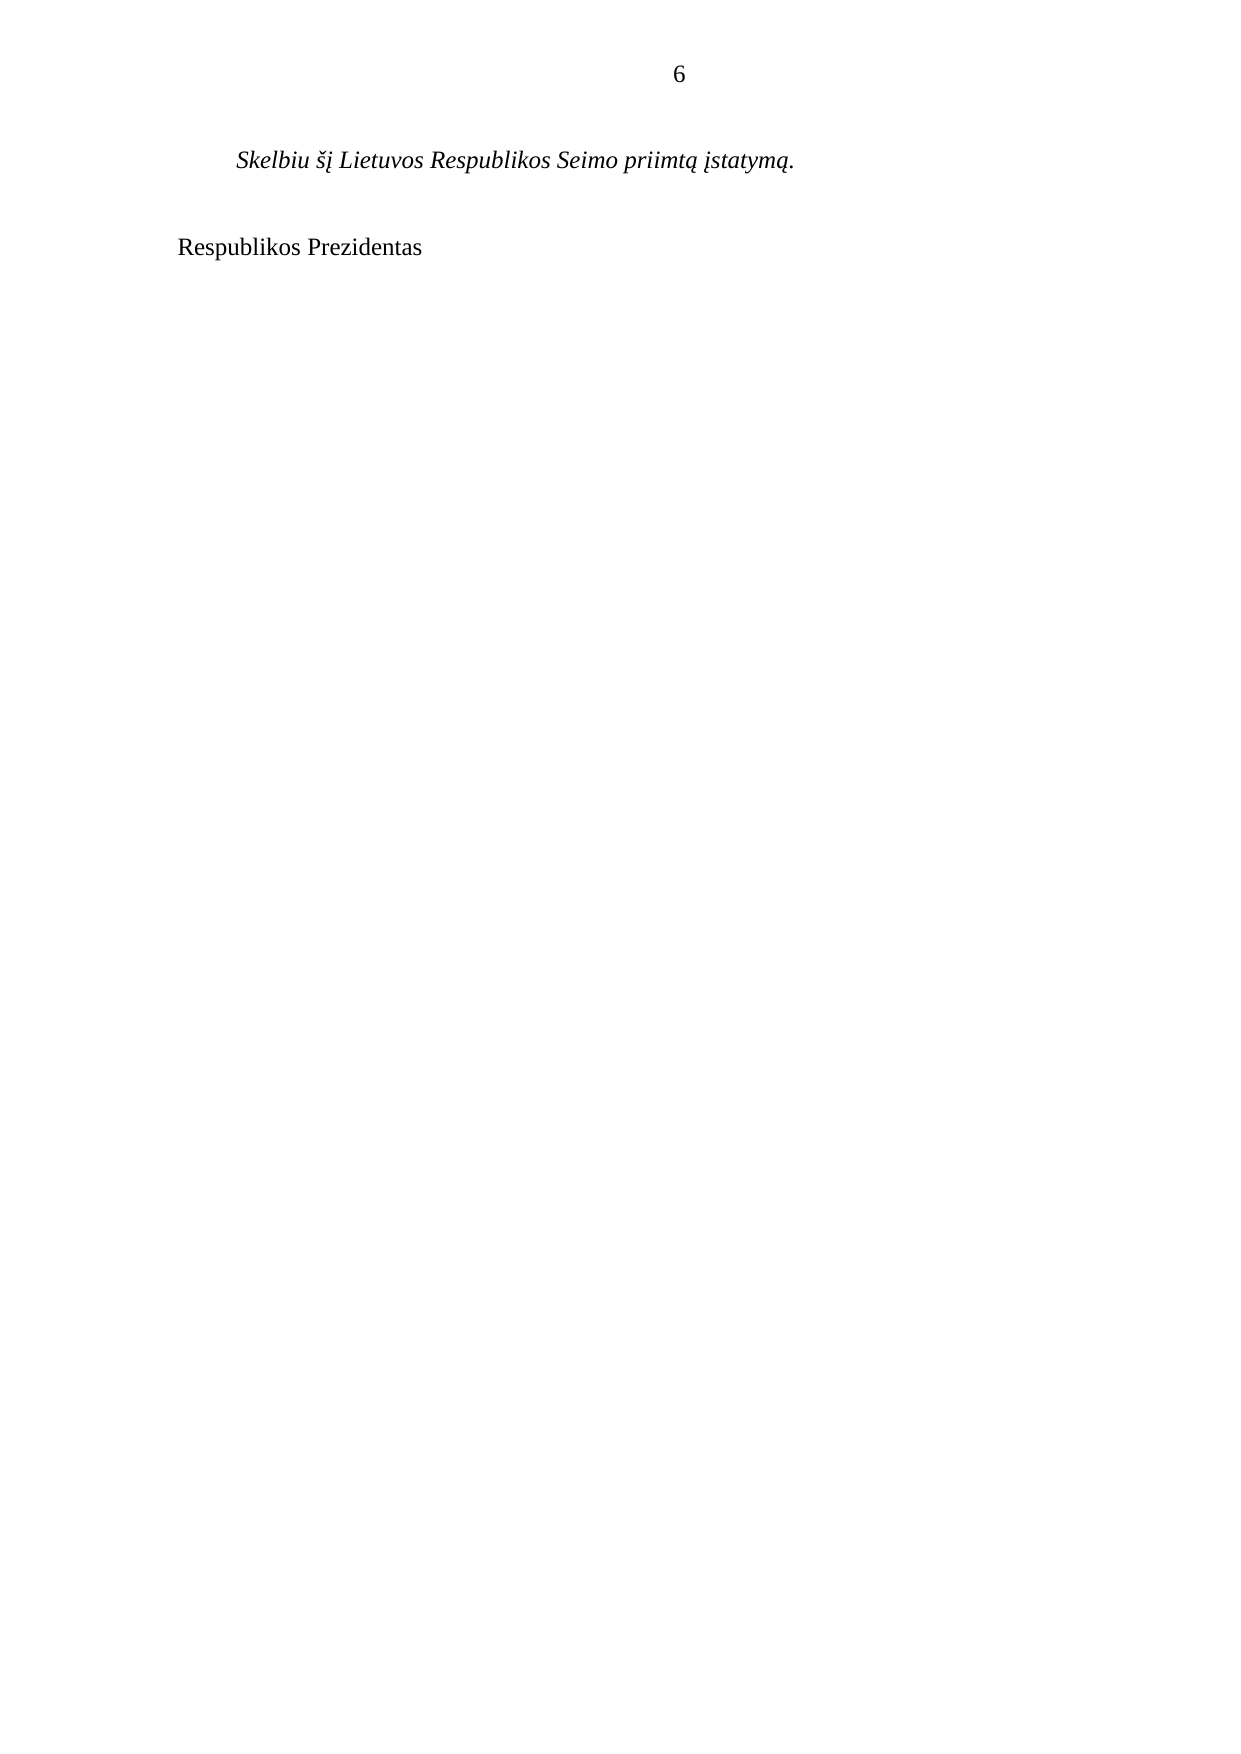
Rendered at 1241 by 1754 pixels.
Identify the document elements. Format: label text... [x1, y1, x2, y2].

text Respublikos Prezidentas [177, 232, 1181, 260]
text Skelbiu šį Lietuvos Respublikos Seimo priimtą įstatymą. [177, 145, 1181, 174]
